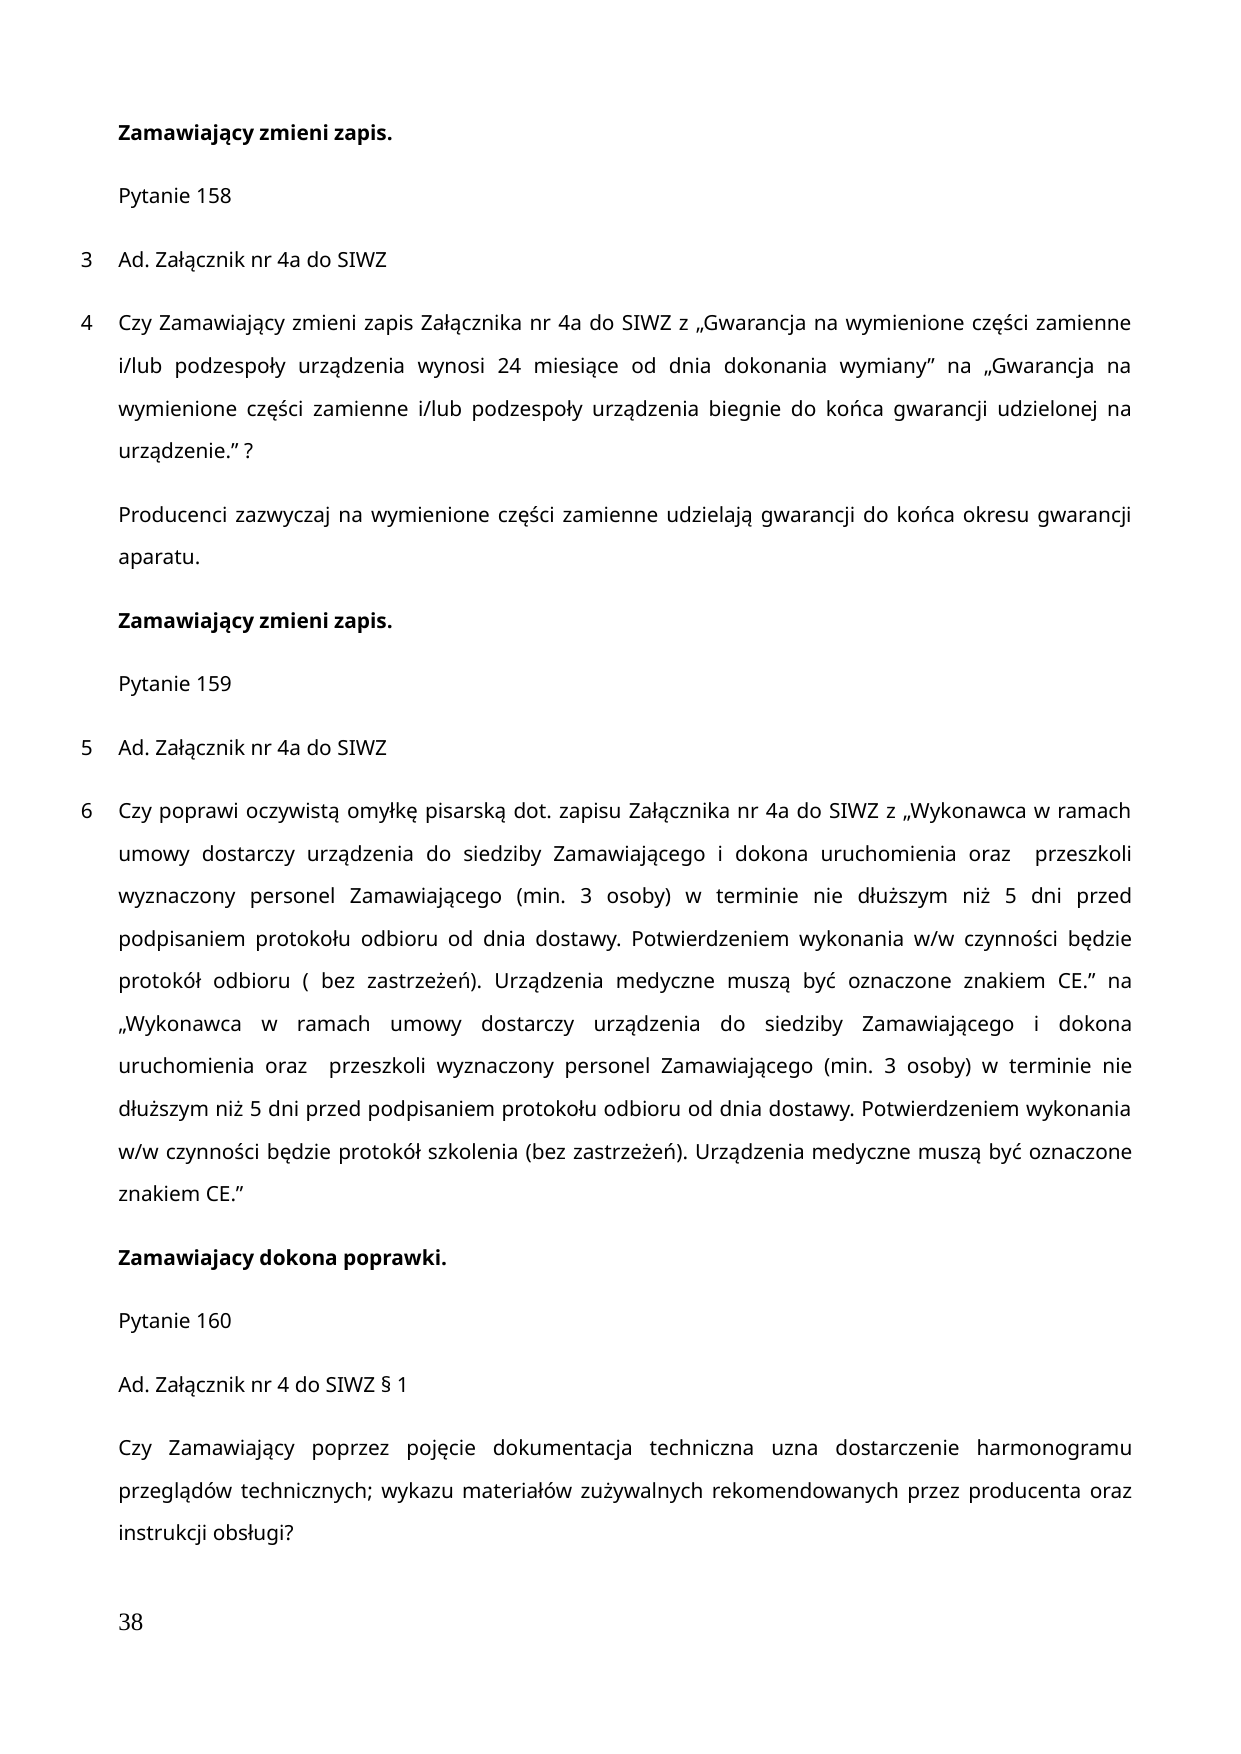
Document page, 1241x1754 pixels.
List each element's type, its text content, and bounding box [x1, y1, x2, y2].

text Zamawiający zmieni zapis. [118, 606, 1133, 634]
list Ad. Załącznik nr 4a do SIWZ [81, 245, 1133, 273]
list Czy poprawi oczywistą omyłkę pisarską dot. zapisu Załącznika nr 4a do SIWZ z „Wykonawca w ramach umowy dostarczy urządzenia do siedziby Zamawiającego i dokona uruchomienia oraz przeszkoli wyznaczony personel Zamawiającego (min. 3 osoby) w terminie nie dłuższym niż 5 dni przed podpisaniem protokołu odbioru od dnia dostawy. Potwierdzeniem wykonania w/w czynności będzie protokół odbioru ( bez zastrzeżeń). Urządzenia medyczne muszą być oznaczone znakiem CE.” na „Wykonawca w ramach umowy dostarczy urządzenia do siedziby Zamawiającego i dokona uruchomienia oraz przeszkoli wyznaczony personel Zamawiającego (min. 3 osoby) w terminie nie dłuższym niż 5 dni przed podpisaniem protokołu odbioru od dnia dostawy. Potwierdzeniem wykonania w/w czynności będzie protokół szkolenia (bez zastrzeżeń). Urządzenia medyczne muszą być oznaczone znakiem CE.” [81, 796, 1133, 1208]
text Pytanie 160 [118, 1306, 1133, 1335]
text Pytanie 158 [118, 182, 1133, 210]
text Pytanie 159 [118, 669, 1133, 698]
list Czy Zamawiający zmieni zapis Załącznika nr 4a do SIWZ z „Gwarancja na wymienione części zamienne i/lub podzespoły urządzenia wynosi 24 miesiące od dnia dokonania wymiany” na „Gwarancja na wymienione części zamienne i/lub podzespoły urządzenia biegnie do końca gwarancji udzielonej na urządzenie.” ? [81, 308, 1133, 465]
text Ad. Załącznik nr 4 do SIWZ § 1 [118, 1370, 1133, 1398]
text Czy Zamawiający poprzez pojęcie dokumentacja techniczna uzna dostarczenie harmonogramu przeglądów technicznych; wykazu materiałów zużywalnych rekomendowanych przez producenta oraz instrukcji obsługi? [118, 1433, 1133, 1547]
text Zamawiajacy dokona poprawki. [118, 1243, 1133, 1271]
text Zamawiający zmieni zapis. [118, 118, 1133, 147]
list Producenci zazwyczaj na wymienione części zamienne udzielają gwarancji do końca okresu gwarancji aparatu. [81, 500, 1133, 571]
list Ad. Załącznik nr 4a do SIWZ [81, 733, 1133, 761]
